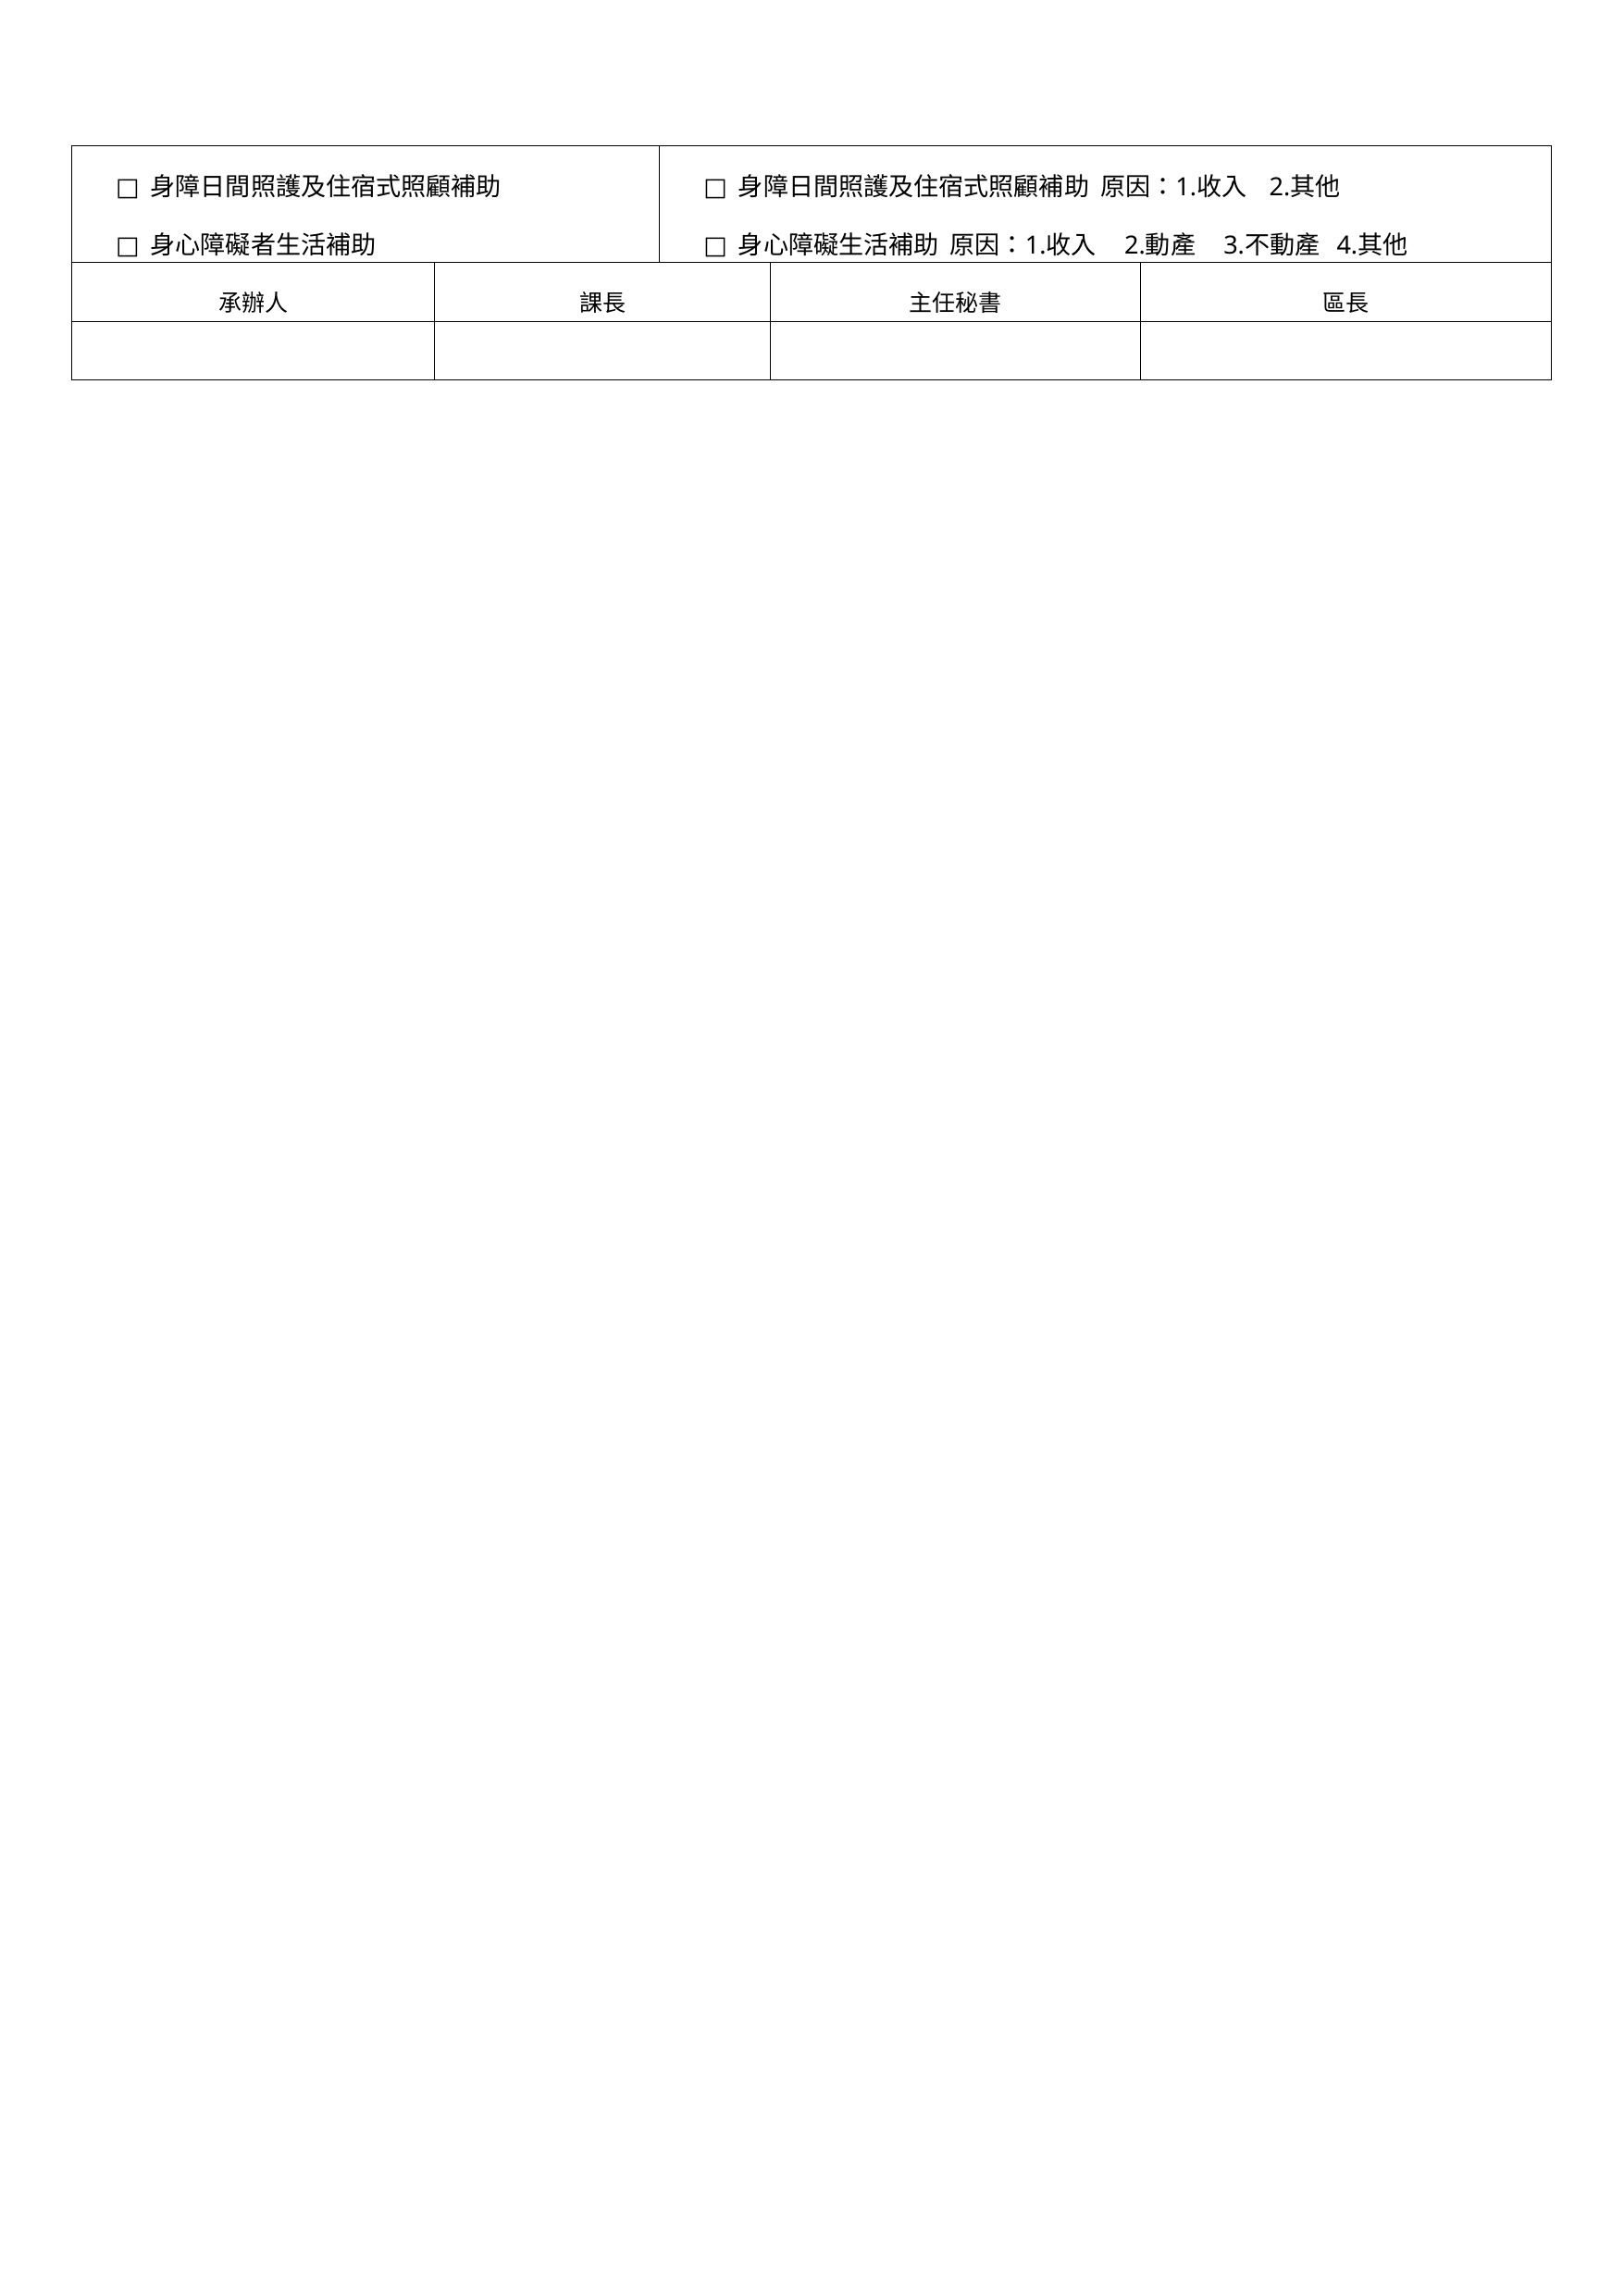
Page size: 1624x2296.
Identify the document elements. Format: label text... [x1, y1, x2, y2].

table_cell [72, 322, 434, 379]
table_cell [1141, 322, 1551, 379]
table_cell [771, 322, 1140, 379]
table_cell [435, 322, 770, 379]
table_cell 承辦人 [72, 263, 434, 321]
table_header □1.符合： 身障日間照護及住宿式照顧補助 身心障礙者生活補助 [72, 146, 659, 262]
table_cell 主任秘書 [771, 263, 1140, 321]
table_cell 區長 [1141, 263, 1551, 321]
table_cell 課長 [435, 263, 770, 321]
table_header □2.不符合： 身障日間照護及住宿式照顧補助 原因：1.收入 2.其他 身心障礙生活補助 原因：1.收入 2.動產 3.不動產 4.其他 [660, 146, 1551, 262]
